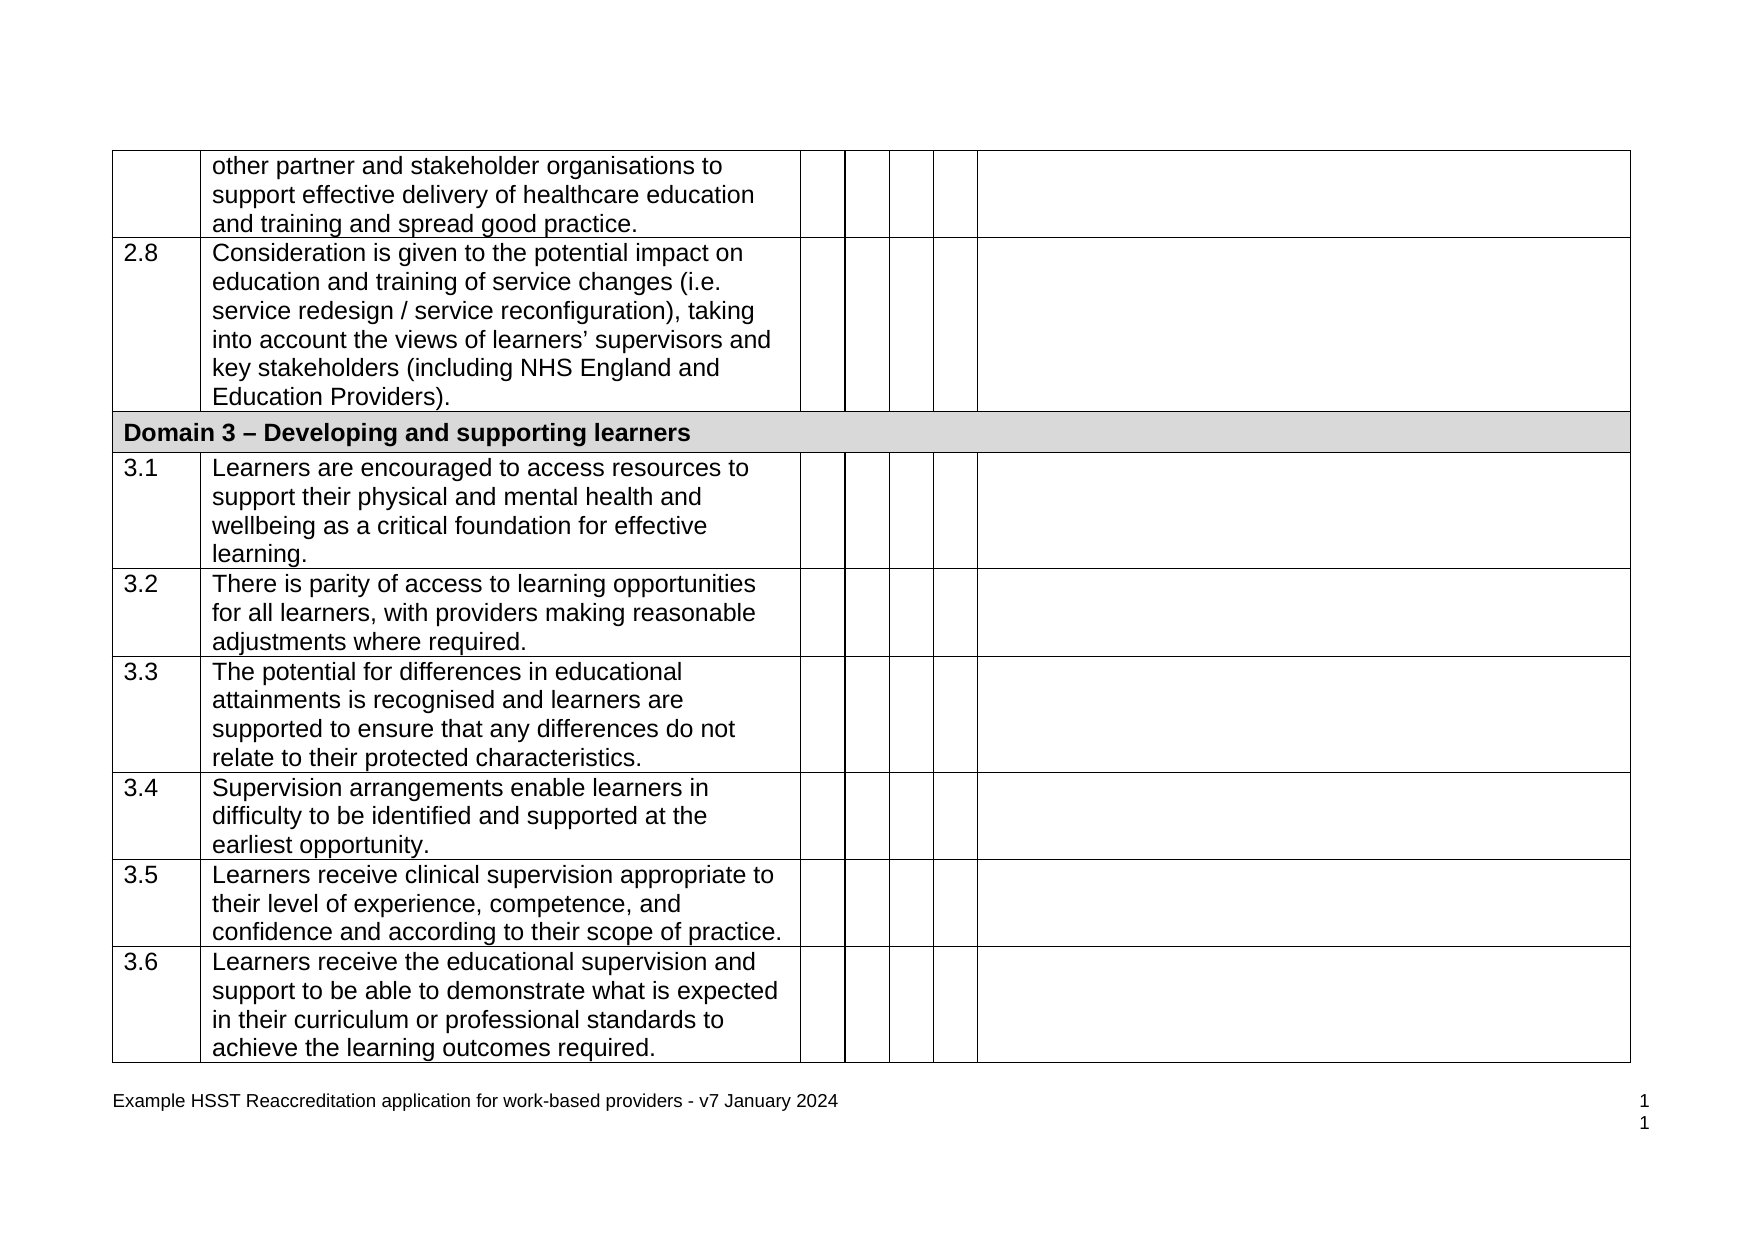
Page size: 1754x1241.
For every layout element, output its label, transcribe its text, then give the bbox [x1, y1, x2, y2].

table_cell 3.4 [113, 773, 200, 859]
table_cell [801, 151, 844, 237]
table_cell [801, 947, 844, 1062]
table_cell [846, 569, 889, 656]
table_cell [890, 947, 933, 1062]
table_cell [978, 657, 1630, 772]
table_cell [934, 773, 977, 859]
table_cell [978, 151, 1630, 237]
table_cell [934, 657, 977, 772]
table_cell [890, 657, 933, 772]
table_cell 3.6 [113, 947, 200, 1062]
table_cell [934, 860, 977, 946]
table_cell 3.3 [113, 657, 200, 772]
table_cell [846, 773, 889, 859]
table_cell Learners are encouraged to access resources to support their physical and mental health and wellbeing as a critical foundation for effective learning. [201, 453, 800, 568]
table_cell [890, 773, 933, 859]
table_cell [978, 569, 1630, 656]
table_cell [978, 860, 1630, 946]
table_cell [934, 151, 977, 237]
table_cell [801, 569, 844, 656]
table_cell [801, 657, 844, 772]
table_cell [846, 151, 889, 237]
table_cell [934, 453, 977, 568]
table_cell 3.2 [113, 569, 200, 656]
table_cell Learners receive the educational supervision and support to be able to demonstrate what is expected in their curriculum or professional standards to achieve the learning outcomes required. [201, 947, 800, 1062]
table_cell The potential for differences in educational attainments is recognised and learners are supported to ensure that any differences do not relate to their protected characteristics. [201, 657, 800, 772]
table_cell [801, 238, 844, 411]
table_cell 3.5 [113, 860, 200, 946]
table_cell [846, 453, 889, 568]
table_cell [978, 947, 1630, 1062]
table_cell [890, 569, 933, 656]
table_cell [890, 860, 933, 946]
table_cell [846, 238, 889, 411]
table_cell [846, 657, 889, 772]
table_cell [934, 947, 977, 1062]
table_cell [113, 151, 200, 237]
table_cell other partner and stakeholder organisations to support effective delivery of healthcare education and training and spread good practice. [201, 151, 800, 237]
table_cell Consideration is given to the potential impact on education and training of service changes (i.e. service redesign / service reconfiguration), taking into account the views of learners’ supervisors and key stakeholders (including NHS England and Education Providers). [201, 238, 800, 411]
table_cell 2.8 [113, 238, 200, 411]
table_cell [978, 453, 1630, 568]
table_cell [801, 453, 844, 568]
table_cell 3.1 [113, 453, 200, 568]
table_cell [801, 773, 844, 859]
table_cell [801, 860, 844, 946]
table_cell Supervision arrangements enable learners in difficulty to be identified and supported at the earliest opportunity. [201, 773, 800, 859]
table_cell [978, 773, 1630, 859]
table_cell Domain 3 – Developing and supporting learners [113, 412, 1630, 452]
table_cell [934, 238, 977, 411]
table_cell There is parity of access to learning opportunities for all learners, with providers making reasonable adjustments where required. [201, 569, 800, 656]
table_cell [846, 947, 889, 1062]
table_cell [890, 151, 933, 237]
table_cell [934, 569, 977, 656]
table_cell [846, 860, 889, 946]
table_cell Learners receive clinical supervision appropriate to their level of experience, competence, and confidence and according to their scope of practice. [201, 860, 800, 946]
table_cell [890, 238, 933, 411]
table_cell [978, 238, 1630, 411]
table_cell [890, 453, 933, 568]
